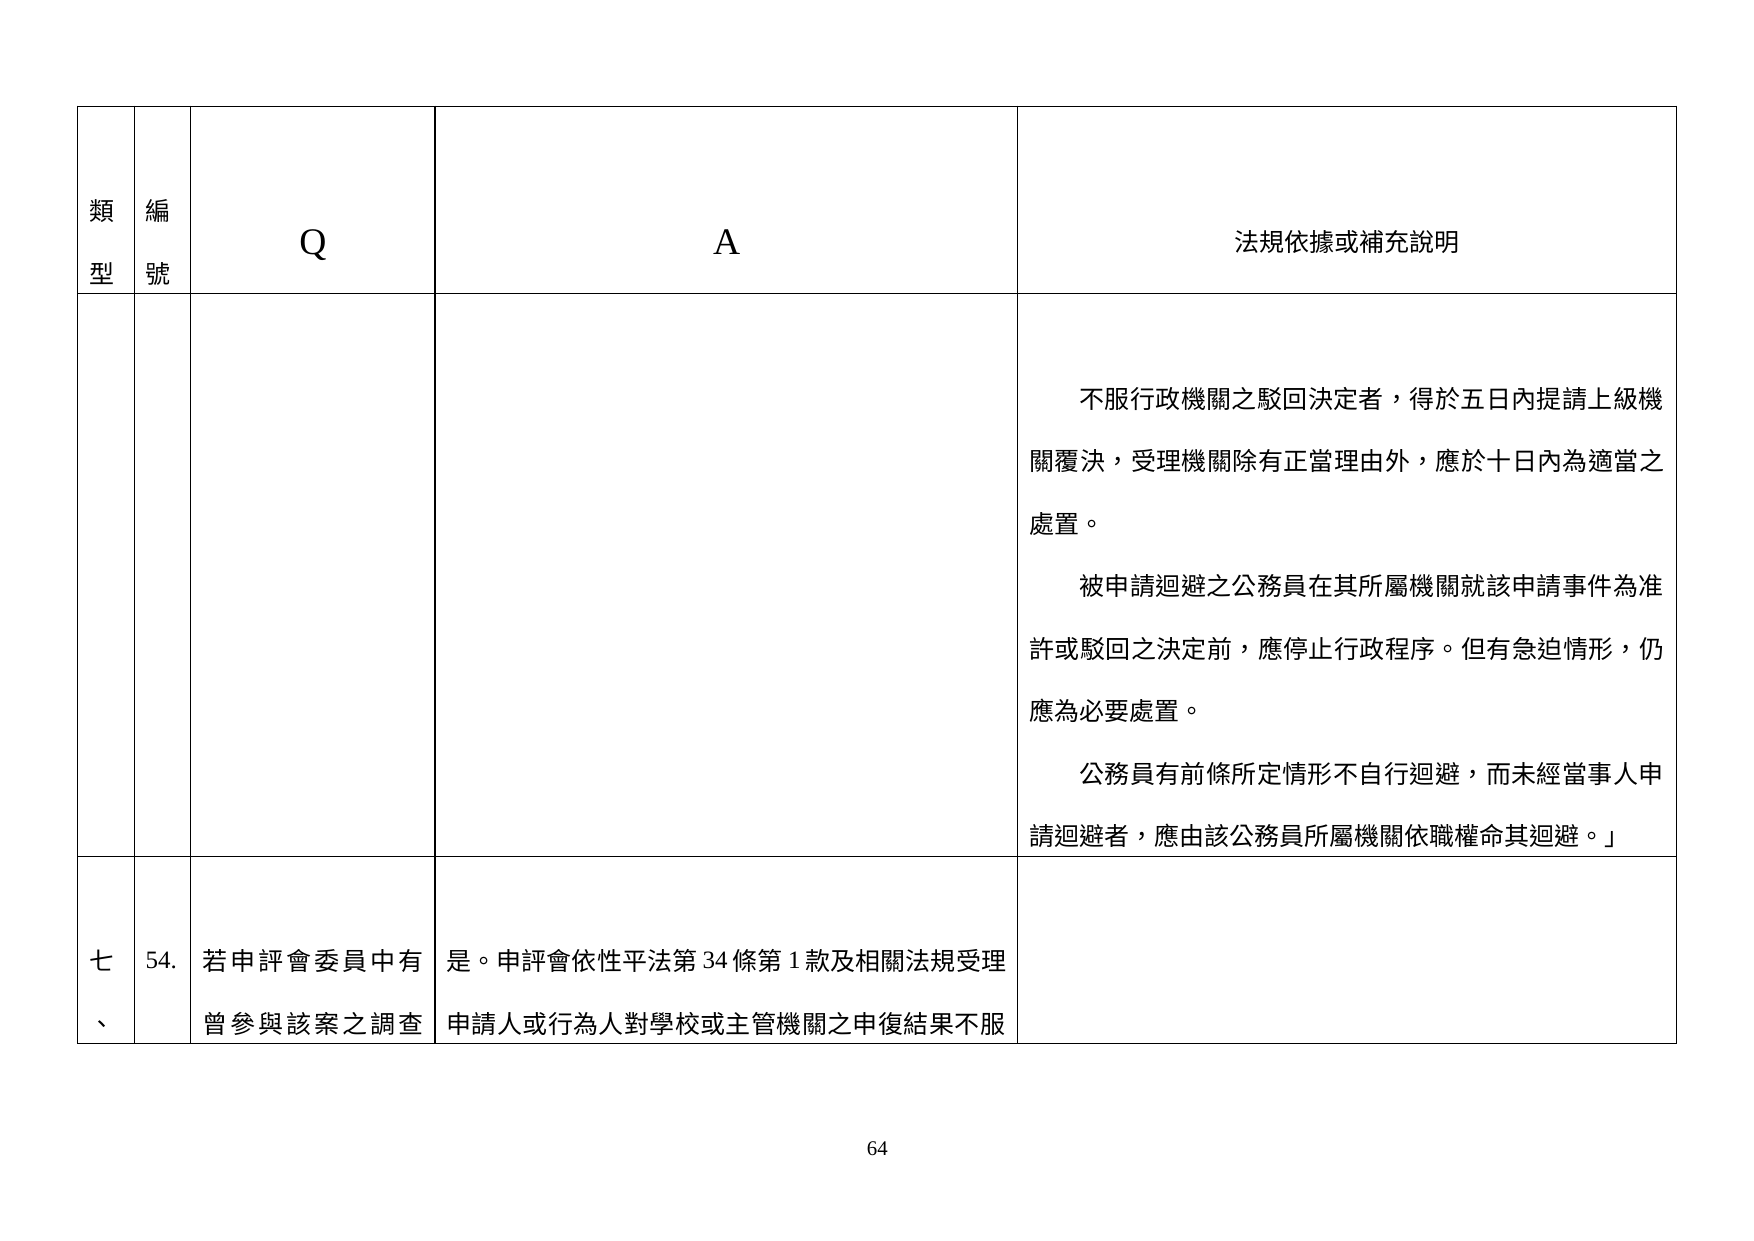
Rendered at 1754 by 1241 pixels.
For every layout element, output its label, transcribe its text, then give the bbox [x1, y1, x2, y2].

table_header 編號 [135, 107, 190, 293]
table_cell [135, 294, 190, 856]
table_cell 是。申評會依性平法第34條第1款及相關法規受理申請人或行為人對學校或主管機關之申復結果不服 [436, 857, 1017, 1043]
table_header 類型 [78, 107, 134, 293]
table_cell 不服行政機關之駁回決定者，得於五日內提請上級機關覆決，受理機關除有正當理由外，應於十日內為適當之處置。 被申請迴避之公務員在其所屬機關就該申請事件為准許或駁回之決定前，應停止行政程序。但有急迫情形，仍應為必要處置。 公務員有前條所定情形不自行迴避，而未經當事人申請迴避者，應由該公務員所屬機關依職權命其迴避。」 [1018, 294, 1676, 856]
table_header A [436, 107, 1017, 293]
table_cell [436, 294, 1017, 856]
table_header Q [191, 107, 434, 293]
table_cell [1018, 857, 1676, 1043]
table_header 法規依據或補充說明 [1018, 107, 1676, 293]
table_cell [78, 294, 134, 856]
table_cell [191, 294, 434, 856]
table_cell 若申評會委員中有曾參與該案之調查 [191, 857, 434, 1043]
table_cell 54. [135, 857, 190, 1043]
table_cell 七、 [78, 857, 134, 1043]
